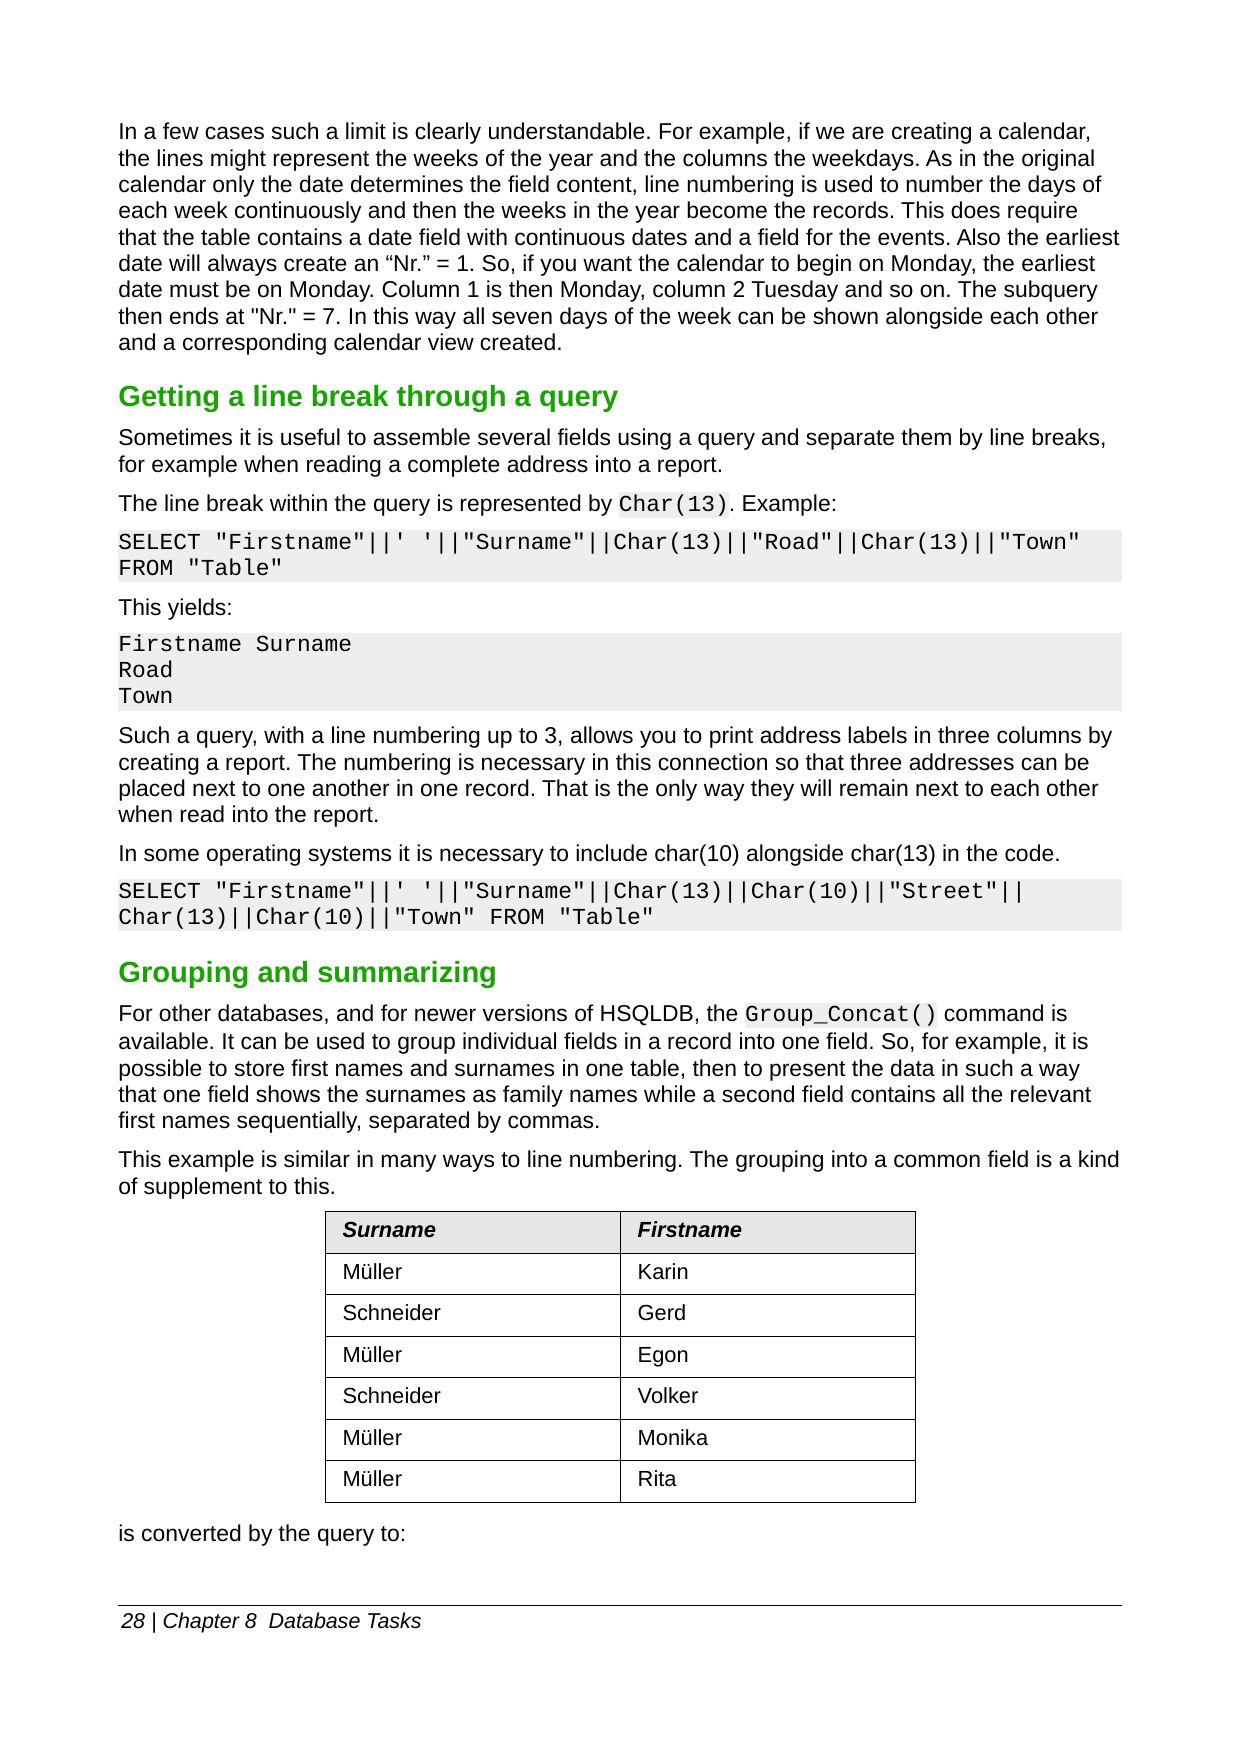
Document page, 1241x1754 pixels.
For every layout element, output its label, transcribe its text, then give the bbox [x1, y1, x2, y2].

text is converted by the query to: [118, 1519, 1122, 1546]
table_cell Müller [326, 1254, 620, 1294]
text Such a query, with a line numbering up to 3, allows you to print address labels in three columns by creating a report. The numbering is necessary in this connection so that three addresses can be placed next to one another in one record. That is the only way they will remain next to each other when read into the report. [118, 722, 1122, 828]
table_cell Müller [326, 1420, 620, 1460]
table_header Firstname [621, 1212, 915, 1253]
table_cell Monika [621, 1420, 915, 1460]
text SELECT "Firstname"||' '||"Surname"||Char(13)||Char(10)||"Street"||Char(13)||Char(10)||"Town" FROM "Table" [118, 879, 1122, 931]
table_header Surname [326, 1212, 620, 1253]
table_cell Müller [326, 1337, 620, 1377]
subtitle Getting a line break through a query [118, 379, 1122, 412]
text This yields: [118, 594, 1122, 620]
text The line break within the query is represented by Char(13). Example: [118, 489, 1122, 518]
text SELECT "Firstname"||' '||"Surname"||Char(13)||"Road"||Char(13)||"Town" FROM "Table" [118, 530, 1122, 582]
table_cell Schneider [326, 1295, 620, 1336]
table_cell Gerd [621, 1295, 915, 1336]
table_cell Schneider [326, 1378, 620, 1419]
table_cell Rita [621, 1461, 915, 1502]
table_cell Egon [621, 1337, 915, 1377]
subtitle Grouping and summarizing [118, 955, 1122, 988]
text For other databases, and for newer versions of HSQLDB, the Group_Concat() command is available. It can be used to group individual fields in a record into one field. So, for example, it is possible to store first names and surnames in one table, then to present the data in such a way that one field shows the surnames as family names while a second field contains all the relevant first names sequentially, separated by commas. [118, 1000, 1122, 1134]
text In a few cases such a limit is clearly understandable. For example, if we are creating a calendar, the lines might represent the weeks of the year and the columns the weekdays. As in the original calendar only the date determines the field content, line numbering is used to number the days of each week continuously and then the weeks in the year become the records. This does require that the table contains a date field with continuous dates and a field for the events. Also the earliest date will always create an “Nr.” = 1. So, if you want the calendar to begin on Monday, the earliest date must be on Monday. Column 1 is then Monday, column 2 Tuesday and so on. The subquery then ends at "Nr." = 7. In this way all seven days of the week can be shown alongside each other and a corresponding calendar view created. [118, 118, 1122, 355]
table_cell Müller [326, 1461, 620, 1502]
text This example is similar in many ways to line numbering. The grouping into a common field is a kind of supplement to this. [118, 1146, 1122, 1199]
text In some operating systems it is necessary to include char(10) alongside char(13) in the code. [118, 840, 1122, 867]
text Firstname Surname Road Town [118, 633, 1122, 711]
table_cell Volker [621, 1378, 915, 1419]
table_cell Karin [621, 1254, 915, 1294]
text Sometimes it is useful to assemble several fields using a query and separate them by line breaks, for example when reading a complete address into a report. [118, 424, 1122, 477]
